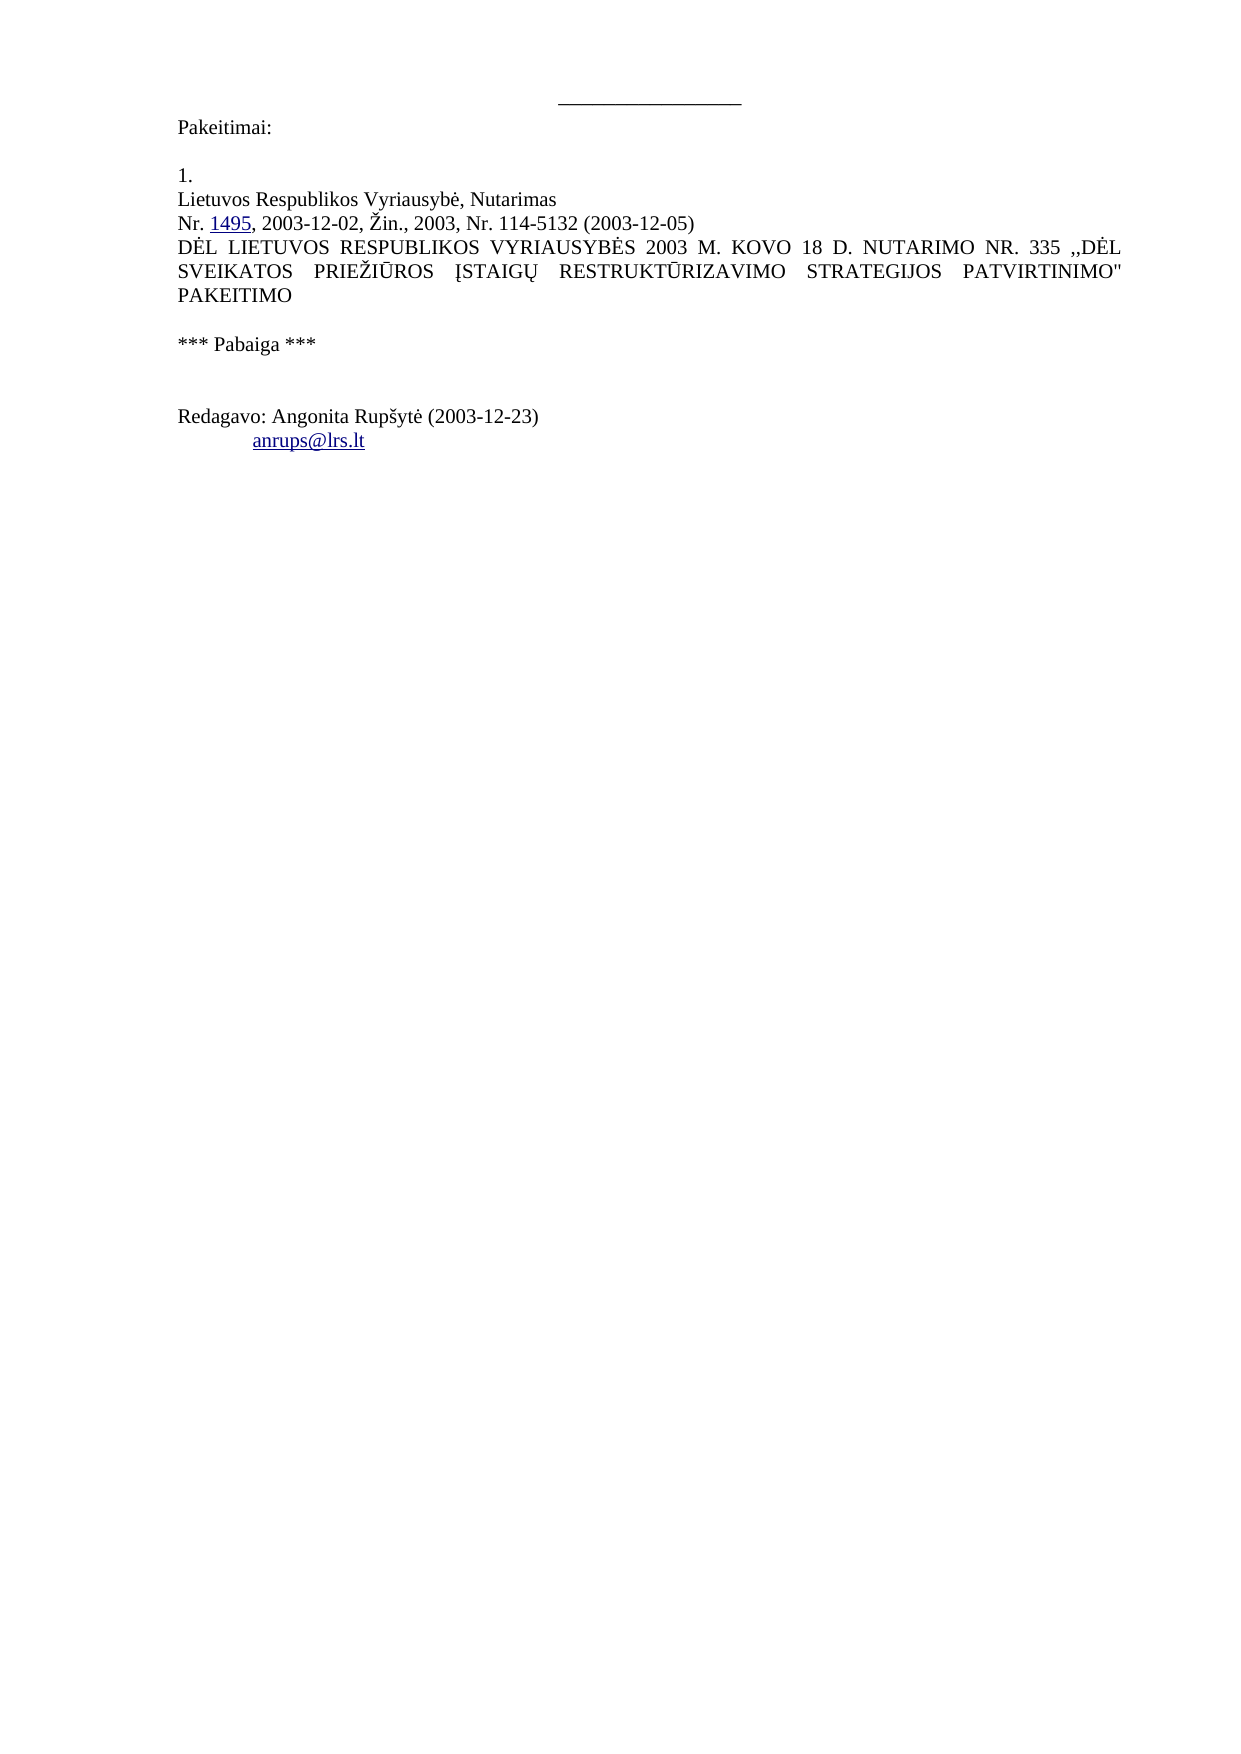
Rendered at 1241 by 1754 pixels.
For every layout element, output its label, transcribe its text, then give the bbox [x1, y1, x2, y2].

text *** Pabaiga *** [177, 332, 1122, 356]
text Redagavo: Angonita Rupšytė (2003-12-23) [177, 404, 1122, 428]
text –––––––––––––––– [177, 89, 1122, 115]
text DĖL LIETUVOS RESPUBLIKOS VYRIAUSYBĖS 2003 M. KOVO 18 D. NUTARIMO NR. 335 ,,DĖL SVEIKATOS PRIEŽIŪROS ĮSTAIGŲ RESTRUKTŪRIZAVIMO STRATEGIJOS PATVIRTINIMO" PAKEITIMO [177, 235, 1122, 307]
text anrups@lrs.lt [177, 428, 1122, 452]
text Pakeitimai: [177, 115, 1122, 139]
text Nr. 1495, 2003-12-02, Žin., 2003, Nr. 114-5132 (2003-12-05) [177, 211, 1122, 235]
text Lietuvos Respublikos Vyriausybė, Nutarimas [177, 187, 1122, 211]
text 1. [177, 163, 1122, 187]
